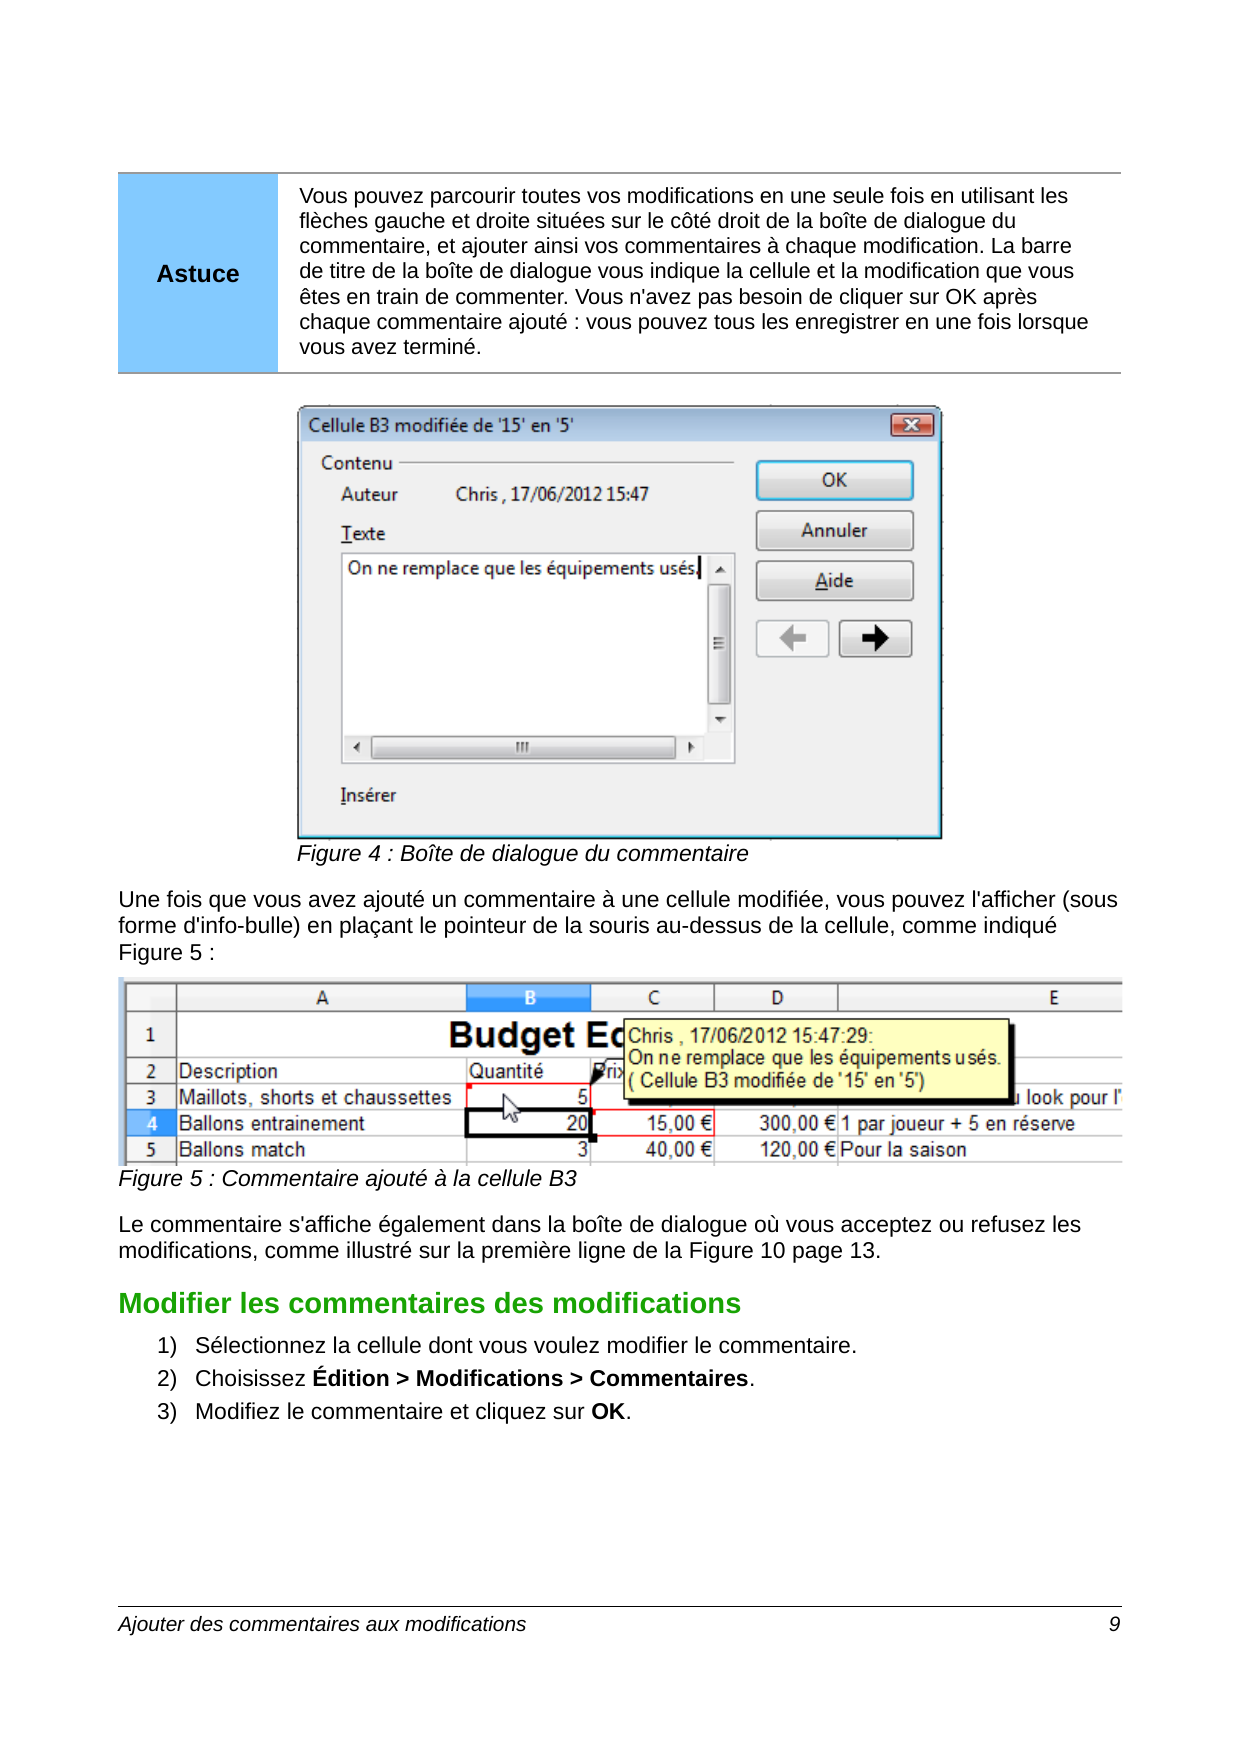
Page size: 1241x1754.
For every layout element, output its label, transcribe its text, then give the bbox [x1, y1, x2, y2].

subtitle Modifier les commentaires des modifications [118, 1287, 1122, 1320]
list Sélectionnez la cellule dont vous voulez modifier le commentaire. [177, 1332, 1122, 1359]
text Le commentaire s'affiche également dans la boîte de dialogue où vous acceptez ou refusez les modifications, comme illustré sur la première ligne de la Figure 10 page 13. [118, 1211, 1122, 1263]
text Une fois que vous avez ajouté un commentaire à une cellule modifiée, vous pouvez l'afficher (sous forme d'info-bulle) en plaçant le pointeur de la souris au-dessus de la cellule, comme indiqué Figure 5 : [118, 886, 1122, 965]
text Figure 5 : Commentaire ajouté à la cellule B3 [118, 1166, 1122, 1192]
picture [118, 977, 1123, 1166]
table_header Vous pouvez parcourir toutes vos modifications en une seule fois en utilisant les flèches gauche et droite situées sur le côté droit de la boîte de dialogue du commentaire, et ajouter ainsi vos commentaires à chaque modification. La barre de titre de la boîte de dialogue vous indique la cellule et la modification que vous êtes en train de commenter. Vous n'avez pas besoin de cliquer sur OK après chaque commentaire ajouté : vous pouvez tous les enregistrer en une fois lorsque vous avez terminé. [278, 174, 1121, 372]
table_header Astuce [118, 174, 278, 372]
list Modifiez le commentaire et cliquez sur OK. [177, 1398, 1122, 1424]
list Choisissez Édition > Modifications > Commentaires. [177, 1365, 1122, 1391]
picture [296, 404, 944, 841]
text Figure 4 : Boîte de dialogue du commentaire [297, 841, 943, 867]
